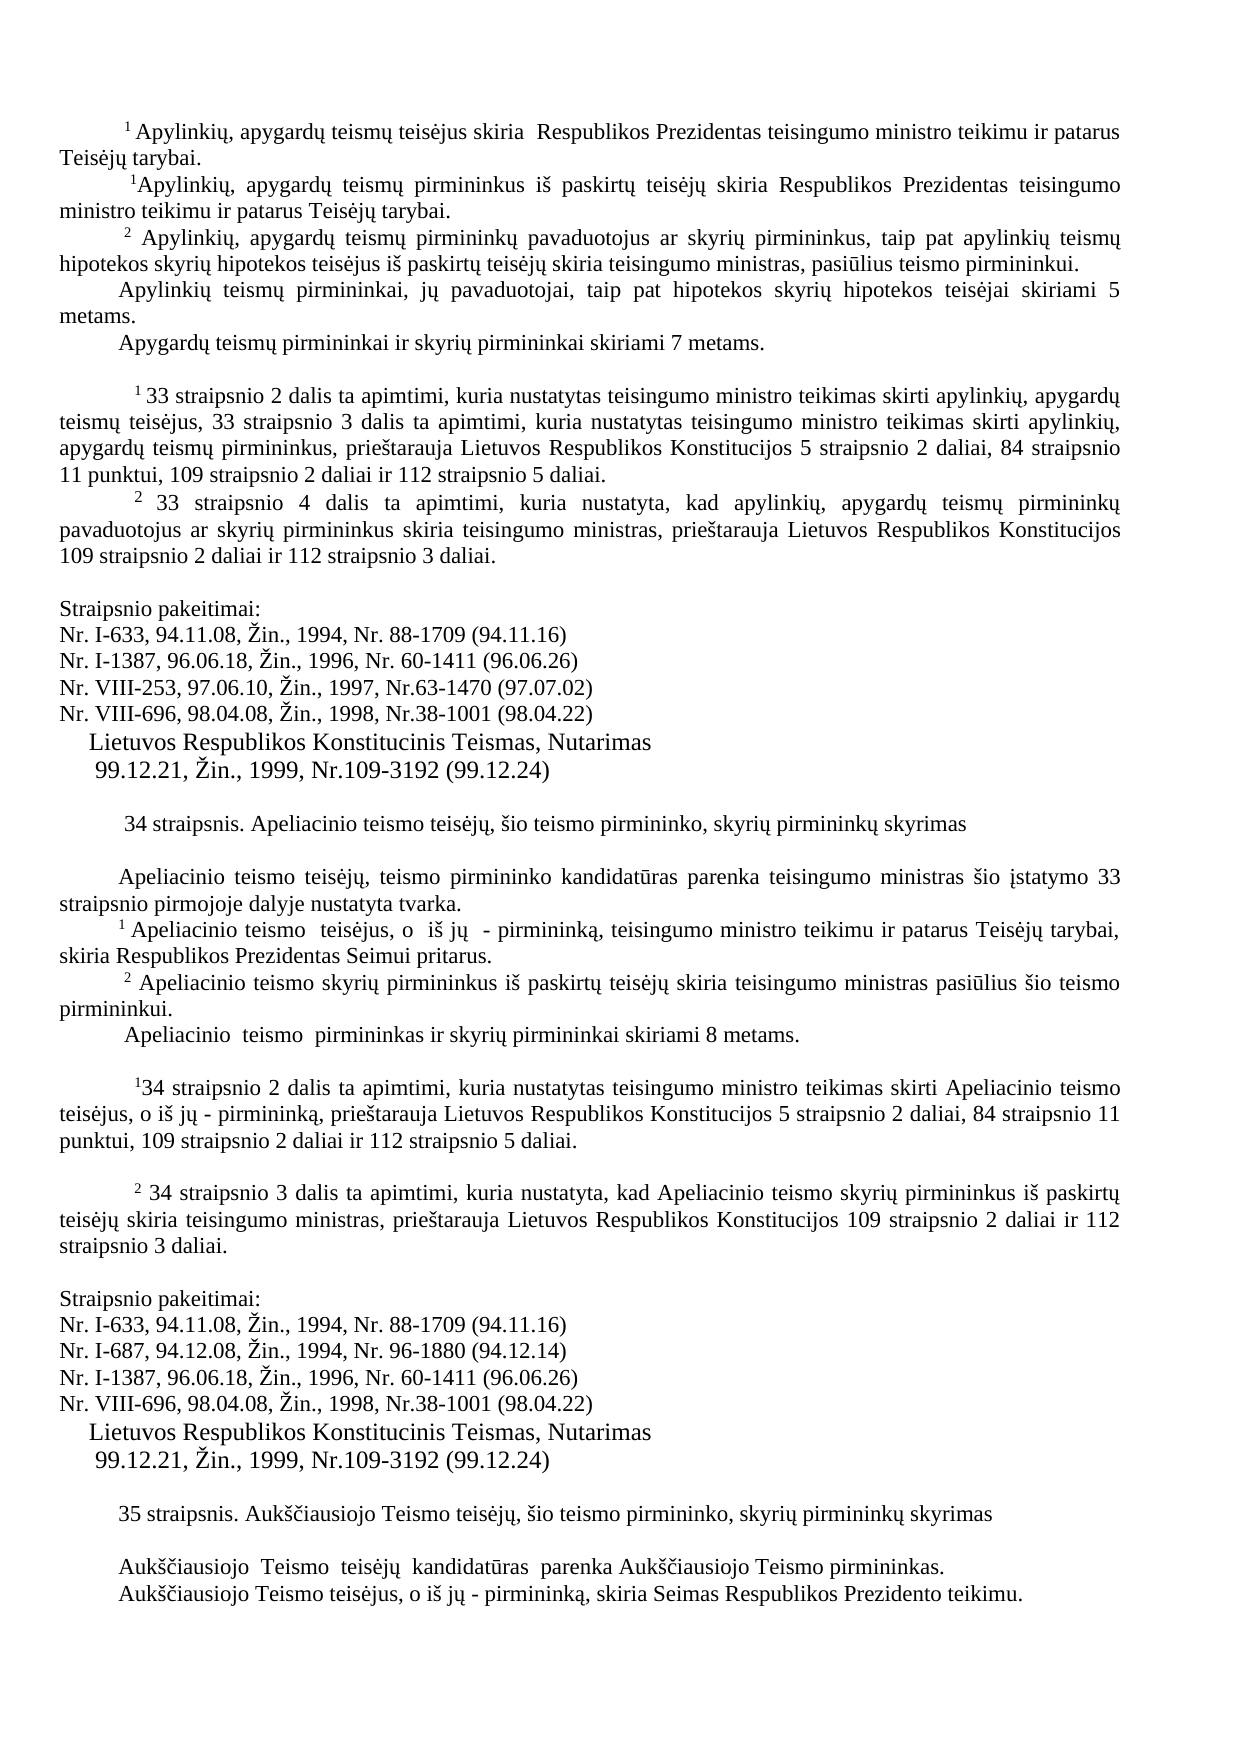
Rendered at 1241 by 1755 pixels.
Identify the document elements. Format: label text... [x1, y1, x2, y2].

text 35 straipsnis. Aukščiausiojo Teismo teisėjų, šio teismo pirmininko, skyrių pirmininkų skyrimas [59, 1501, 1122, 1527]
text Apeliacinio teismo pirmininkas ir skyrių pirmininkai skiriami 8 metams. [59, 1021, 1122, 1048]
text Lietuvos Respublikos Konstitucinis Teismas, Nutarimas [59, 1417, 1122, 1445]
text Nr. I-1387, 96.06.18, Žin., 1996, Nr. 60-1411 (96.06.26) [59, 648, 1122, 674]
text Aukščiausiojo Teismo teisėjus, o iš jų - pirmininką, skiria Seimas Respublikos Prezidento teikimu. [59, 1579, 1122, 1606]
text 1 Apylinkių, apygardų teismų teisėjus skiria Respublikos Prezidentas teisingumo ministro teikimu ir patarus Teisėjų tarybai. [59, 118, 1122, 171]
text Straipsnio pakeitimai: [59, 1285, 1122, 1311]
text 1Apylinkių, apygardų teismų pirmininkus iš paskirtų teisėjų skiria Respublikos Prezidentas teisingumo ministro teikimu ir patarus Teisėjų tarybai. [59, 171, 1122, 223]
text 134 straipsnio 2 dalis ta apimtimi, kuria nustatytas teisingumo ministro teikimas skirti Apeliacinio teismo teisėjus, o iš jų - pirmininką, prieštarauja Lietuvos Respublikos Konstitucijos 5 straipsnio 2 daliai, 84 straipsnio 11 punktui, 109 straipsnio 2 daliai ir 112 straipsnio 5 daliai. [59, 1074, 1122, 1153]
text 99.12.21, Žin., 1999, Nr.109-3192 (99.12.24) [59, 1445, 1122, 1474]
text Apylinkių teismų pirmininkai, jų pavaduotojai, taip pat hipotekos skyrių hipotekos teisėjai skiriami 5 metams. [59, 276, 1122, 329]
text Apeliacinio teismo teisėjų, teismo pirmininko kandidatūras parenka teisingumo ministras šio įstatymo 33 straipsnio pirmojoje dalyje nustatyta tvarka. [59, 863, 1122, 916]
text 2 34 straipsnio 3 dalis ta apimtimi, kuria nustatyta, kad Apeliacinio teismo skyrių pirmininkus iš paskirtų teisėjų skiria teisingumo ministras, prieštarauja Lietuvos Respublikos Konstitucijos 109 straipsnio 2 daliai ir 112 straipsnio 3 daliai. [59, 1179, 1122, 1258]
text 2 Apeliacinio teismo skyrių pirmininkus iš paskirtų teisėjų skiria teisingumo ministras pasiūlius šio teismo pirmininkui. [59, 969, 1122, 1021]
text Nr. VIII-253, 97.06.10, Žin., 1997, Nr.63-1470 (97.07.02) [59, 674, 1122, 700]
text Nr. VIII-696, 98.04.08, Žin., 1998, Nr.38-1001 (98.04.22) [59, 1390, 1122, 1417]
text 2 Apylinkių, apygardų teismų pirmininkų pavaduotojus ar skyrių pirmininkus, taip pat apylinkių teismų hipotekos skyrių hipotekos teisėjus iš paskirtų teisėjų skiria teisingumo ministras, pasiūlius teismo pirmininkui. [59, 223, 1122, 276]
text 2 33 straipsnio 4 dalis ta apimtimi, kuria nustatyta, kad apylinkių, apygardų teismų pirmininkų pavaduotojus ar skyrių pirmininkus skiria teisingumo ministras, prieštarauja Lietuvos Respublikos Konstitucijos 109 straipsnio 2 daliai ir 112 straipsnio 3 daliai. [59, 487, 1122, 568]
text Nr. I-687, 94.12.08, Žin., 1994, Nr. 96-1880 (94.12.14) [59, 1338, 1122, 1364]
text Aukščiausiojo Teismo teisėjų kandidatūras parenka Aukščiausiojo Teismo pirmininkas. [59, 1553, 1122, 1579]
text Nr. I-633, 94.11.08, Žin., 1994, Nr. 88-1709 (94.11.16) [59, 621, 1122, 648]
text 1 Apeliacinio teismo teisėjus, o iš jų - pirmininką, teisingumo ministro teikimu ir patarus Teisėjų tarybai, skiria Respublikos Prezidentas Seimui pritarus. [59, 916, 1122, 969]
text Nr. I-633, 94.11.08, Žin., 1994, Nr. 88-1709 (94.11.16) [59, 1311, 1122, 1338]
text 99.12.21, Žin., 1999, Nr.109-3192 (99.12.24) [59, 755, 1122, 784]
text Lietuvos Respublikos Konstitucinis Teismas, Nutarimas [59, 727, 1122, 755]
text Nr. VIII-696, 98.04.08, Žin., 1998, Nr.38-1001 (98.04.22) [59, 700, 1122, 727]
text Apygardų teismų pirmininkai ir skyrių pirmininkai skiriami 7 metams. [59, 329, 1122, 355]
text 1 33 straipsnio 2 dalis ta apimtimi, kuria nustatytas teisingumo ministro teikimas skirti apylinkių, apygardų teismų teisėjus, 33 straipsnio 3 dalis ta apimtimi, kuria nustatytas teisingumo ministro teikimas skirti apylinkių, apygardų teismų pirmininkus, prieštarauja Lietuvos Respublikos Konstitucijos 5 straipsnio 2 daliai, 84 straipsnio 11 punktui, 109 straipsnio 2 daliai ir 112 straipsnio 5 daliai. [59, 382, 1122, 487]
text 34 straipsnis. Apeliacinio teismo teisėjų, šio teismo pirmininko, skyrių pirmininkų skyrimas [59, 811, 1122, 837]
text Straipsnio pakeitimai: [59, 595, 1122, 621]
text Nr. I-1387, 96.06.18, Žin., 1996, Nr. 60-1411 (96.06.26) [59, 1364, 1122, 1390]
